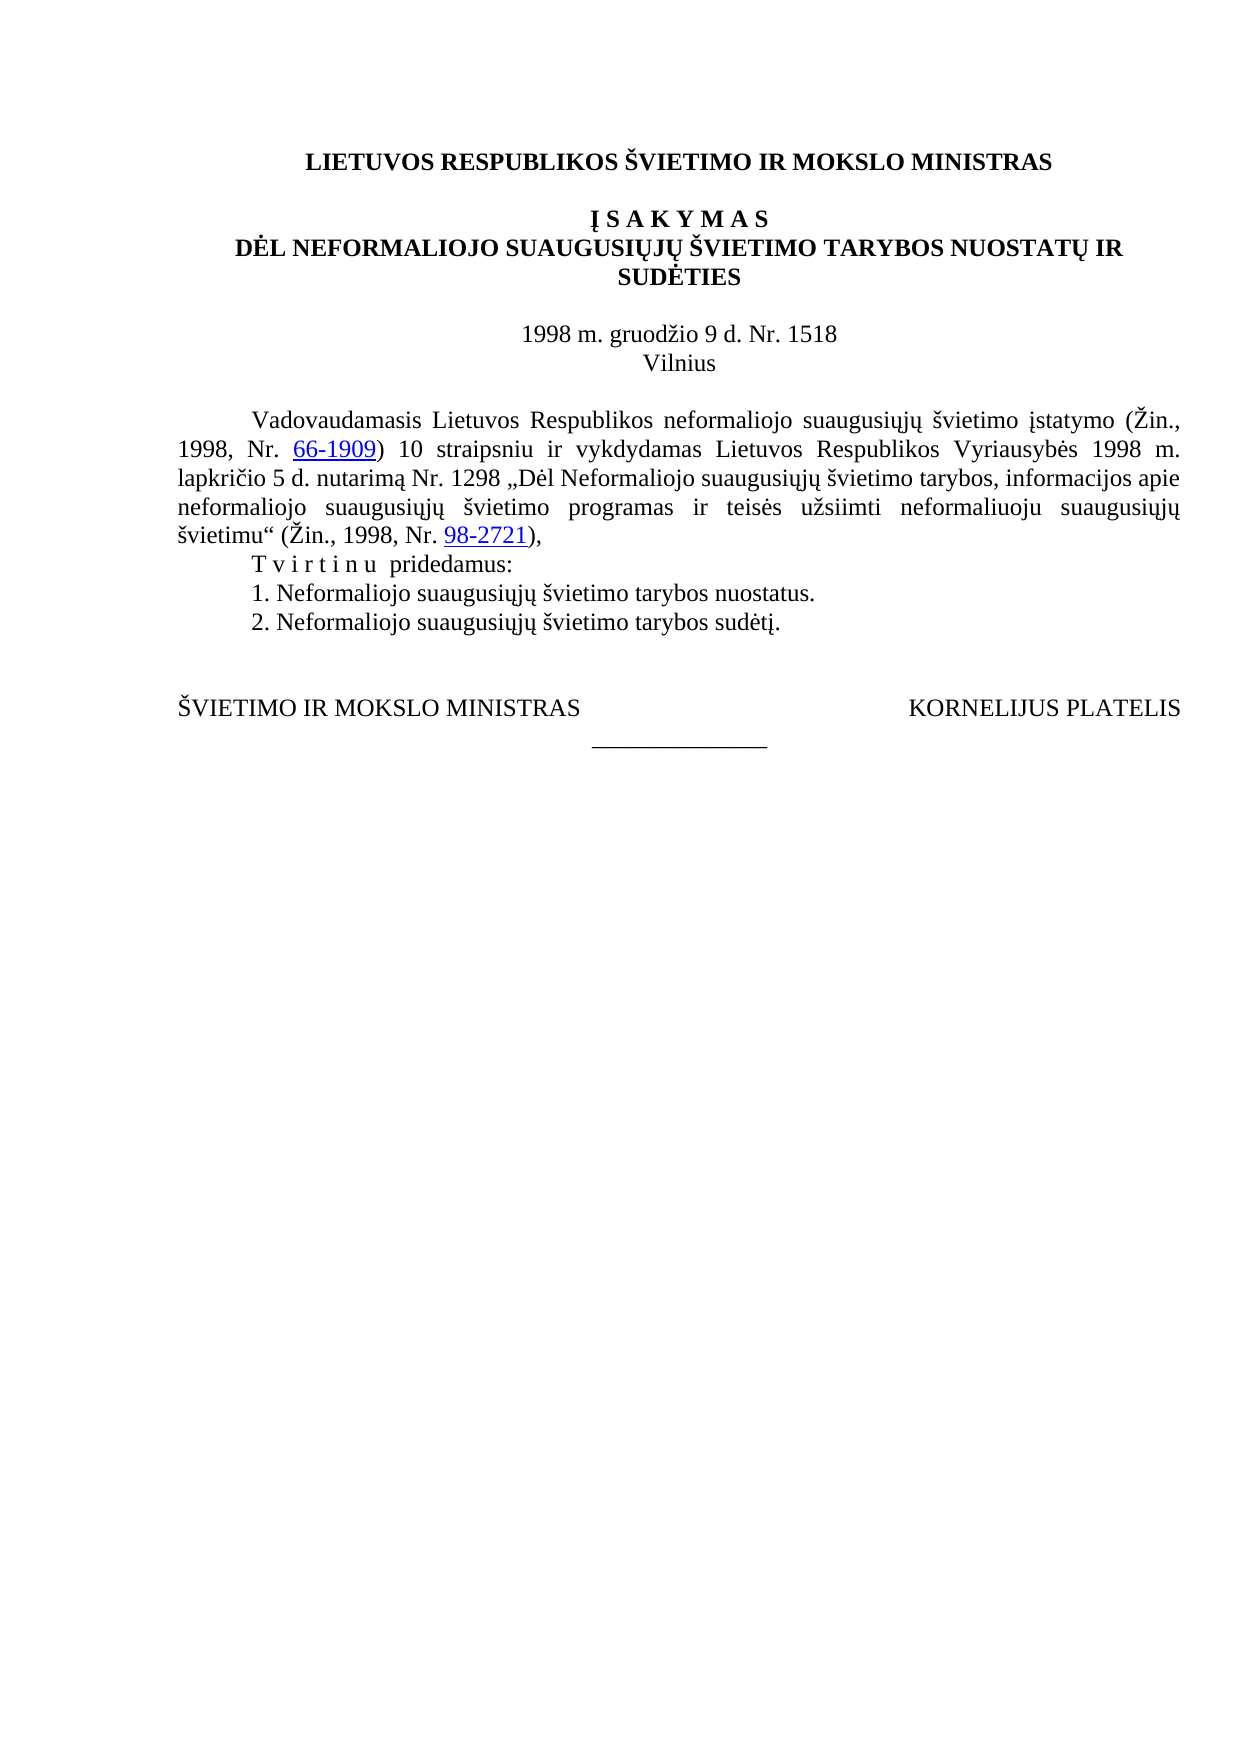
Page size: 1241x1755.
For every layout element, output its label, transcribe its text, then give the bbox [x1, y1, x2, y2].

text Vadovaudamasis Lietuvos Respublikos neformaliojo suaugusiųjų švietimo įstatymo (Žin., 1998, Nr. 66-1909) 10 straipsniu ir vykdydamas Lietuvos Respublikos Vyriausybės 1998 m. lapkričio 5 d. nutarimą Nr. 1298 „Dėl Neformaliojo suaugusiųjų švietimo tarybos, informacijos apie neformaliojo suaugusiųjų švietimo programas ir teisės užsiimti neformaliuoju suaugusiųjų švietimu“ (Žin., 1998, Nr. 98-2721), [177, 406, 1181, 549]
text 2. Neformaliojo suaugusiųjų švietimo tarybos sudėtį. [177, 607, 1181, 636]
text LIETUVOS RESPUBLIKOS ŠVIETIMO IR MOKSLO MINISTRAS [177, 147, 1181, 176]
text ŠVIETIMO IR MOKSLO MINISTRAS KORNELIJUS PLATELIS [177, 693, 1181, 722]
text 1. Neformaliojo suaugusiųjų švietimo tarybos nuostatus. [177, 578, 1181, 607]
text Vilnius [177, 348, 1181, 377]
text ______________ [177, 722, 1181, 751]
text 1998 m. gruodžio 9 d. Nr. 1518 [177, 319, 1181, 348]
text DĖL NEFORMALIOJO SUAUGUSIŲJŲ ŠVIETIMO TARYBOS NUOSTATŲ IR SUDĖTIES [177, 233, 1181, 291]
text Į S A K Y M A S [177, 204, 1181, 233]
text Tvirtinu pridedamus: [177, 549, 1181, 578]
